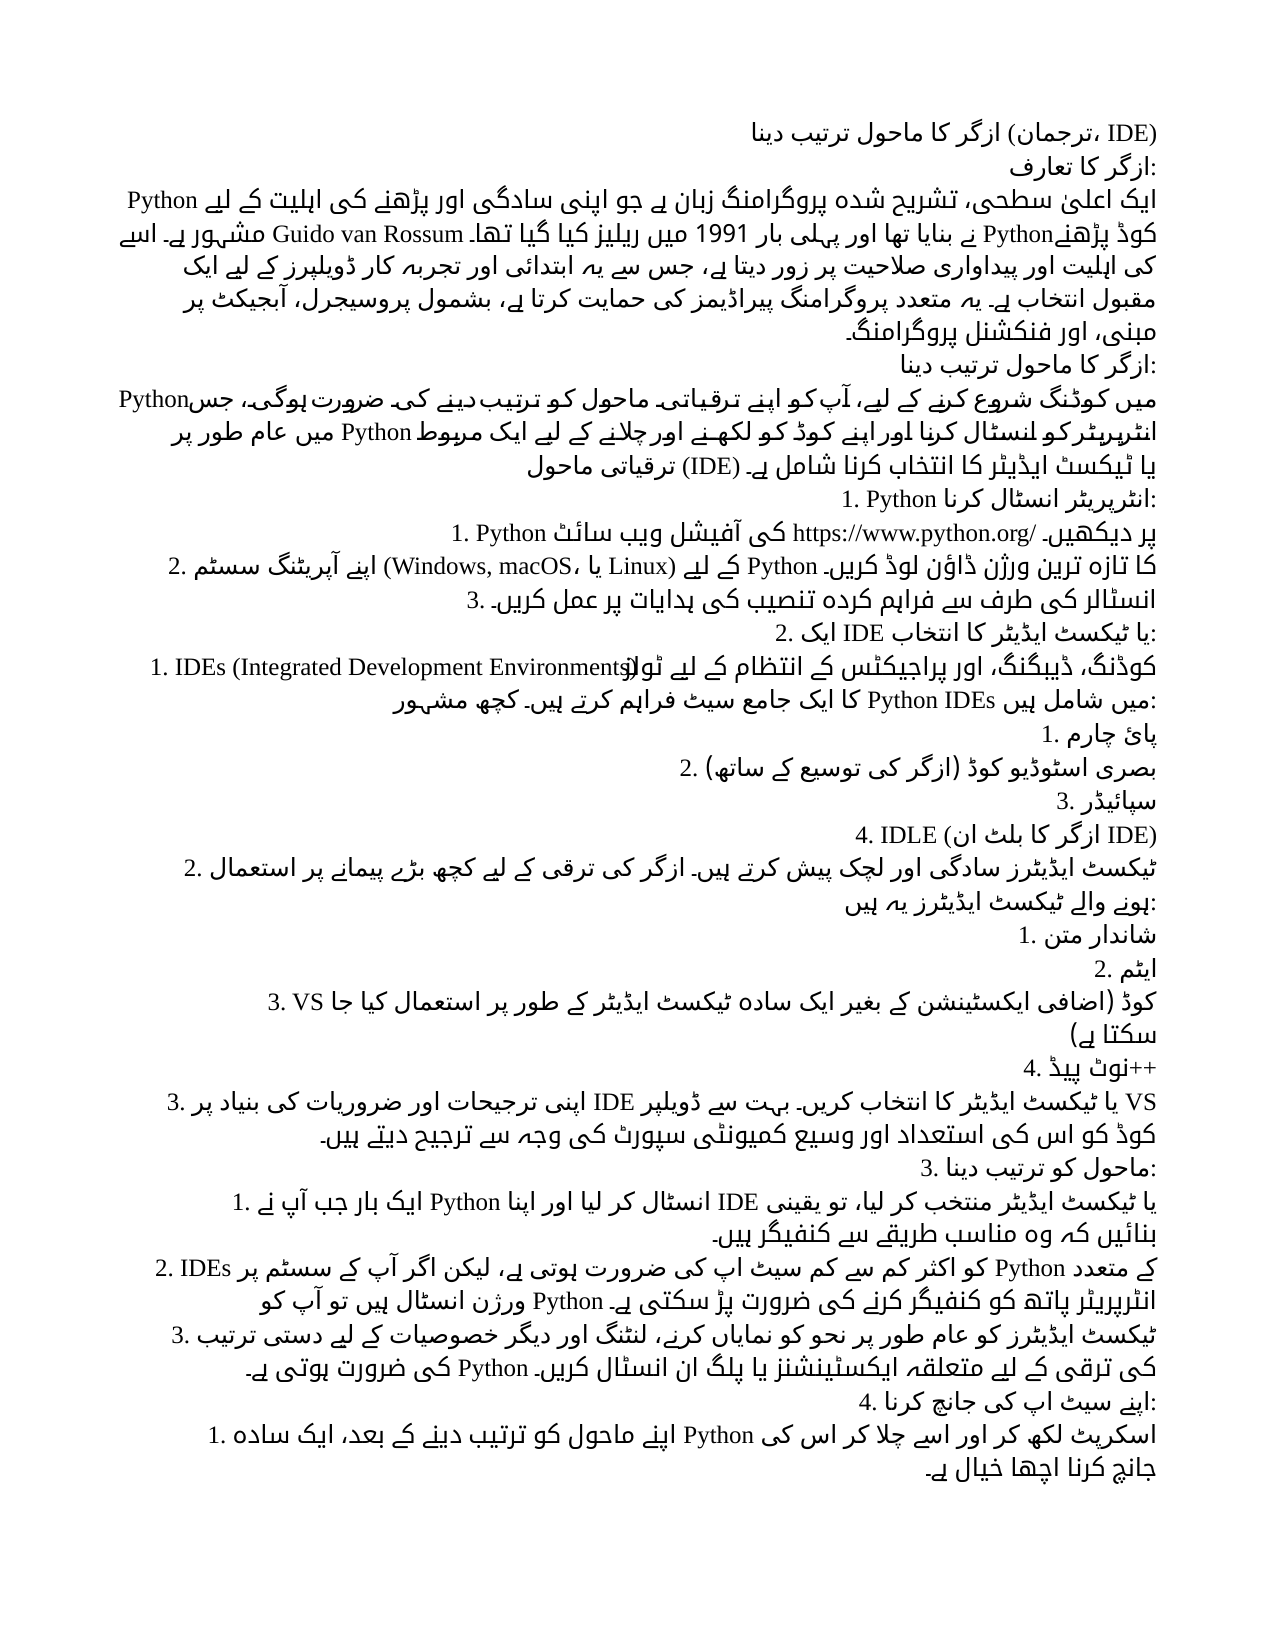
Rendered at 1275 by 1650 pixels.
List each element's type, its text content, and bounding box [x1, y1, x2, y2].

text 2. IDEs کو اکثر کم سے کم سیٹ اپ کی ضرورت ہوتی ہے، لیکن اگر آپ کے سسٹم پر Python کے متعدد ورژن انسٹال ہیں تو آپ کو Python انٹرپریٹر پاتھ کو کنفیگر کرنے کی ضرورت پڑ سکتی ہے۔ [118, 1253, 1157, 1320]
text 1. Python انٹرپریٹر انسٹال کرنا: [118, 484, 1157, 518]
text Python ایک اعلیٰ سطحی، تشریح شدہ پروگرامنگ زبان ہے جو اپنی سادگی اور پڑھنے کی اہلیت کے لیے مشہور ہے۔ اسے Guido van Rossum نے بنایا تھا اور پہلی بار 1991 میں ریلیز کیا گیا تھا۔ Python کوڈ پڑھنے کی اہلیت اور پیداواری صلاحیت پر زور دیتا ہے، جس سے یہ ابتدائی اور تجربہ کار ڈویلپرز کے لیے ایک مقبول انتخاب ہے۔ یہ متعدد پروگرامنگ پیراڈیمز کی حمایت کرتا ہے، بشمول پروسیجرل، آبجیکٹ پر مبنی، اور فنکشنل پروگرامنگ۔ [118, 185, 1157, 350]
text 4. IDLE (ازگر کا بلٹ ان IDE) [118, 820, 1157, 853]
text 1. شاندار متن [118, 920, 1157, 954]
text 2. بصری اسٹوڈیو کوڈ (ازگر کی توسیع کے ساتھ) [118, 753, 1157, 786]
text 3. سپائیڈر [118, 786, 1157, 820]
text Python میں کوڈنگ شروع کرنے کے لیے، آپ کو اپنے ترقیاتی ماحول کو ترتیب دینے کی ضرورت ہوگی، جس میں عام طور پر Python انٹرپریٹر کو انسٹال کرنا اور اپنے کوڈ کو لکھنے اور چلانے کے لیے ایک مربوط ترقیاتی ماحول (IDE) یا ٹیکسٹ ایڈیٹر کا انتخاب کرنا شامل ہے۔ [118, 384, 1157, 484]
text 3. اپنی ترجیحات اور ضروریات کی بنیاد پر IDE یا ٹیکسٹ ایڈیٹر کا انتخاب کریں۔ بہت سے ڈویلپر VS کوڈ کو اس کی استعداد اور وسیع کمیونٹی سپورٹ کی وجہ سے ترجیح دیتے ہیں۔ [118, 1087, 1157, 1153]
text 2. اپنے آپریٹنگ سسٹم (Windows, macOS، یا Linux) کے لیے Python کا تازہ ترین ورژن ڈاؤن لوڈ کریں۔ [118, 551, 1157, 585]
text ازگر کا ماحول ترتیب دینا: [118, 350, 1157, 384]
text 1. IDEs (Integrated Development Environments) کوڈنگ، ڈیبگنگ، اور پراجیکٹس کے انتظام کے لیے ٹولز کا ایک جامع سیٹ فراہم کرتے ہیں۔ کچھ مشہور Python IDEs میں شامل ہیں: [118, 652, 1157, 719]
text 4. نوٹ پیڈ++ [118, 1053, 1157, 1087]
text ازگر کا ماحول ترتیب دینا (ترجمان، IDE) [118, 118, 1157, 152]
text 1. پائ چارم [118, 719, 1157, 753]
text 3. انسٹالر کی طرف سے فراہم کردہ تنصیب کی ہدایات پر عمل کریں۔ [118, 585, 1157, 618]
text 3. ٹیکسٹ ایڈیٹرز کو عام طور پر نحو کو نمایاں کرنے، لنٹنگ اور دیگر خصوصیات کے لیے دستی ترتیب کی ضرورت ہوتی ہے۔ Python کی ترقی کے لیے متعلقہ ایکسٹینشنز یا پلگ ان انسٹال کریں۔ [118, 1320, 1157, 1387]
text 1. Python کی آفیشل ویب سائٹ https://www.python.org/ پر دیکھیں۔ [118, 518, 1157, 551]
text 1. اپنے ماحول کو ترتیب دینے کے بعد، ایک سادہ Python اسکرپٹ لکھ کر اور اسے چلا کر اس کی جانچ کرنا اچھا خیال ہے۔ [118, 1421, 1157, 1487]
text 3. VS کوڈ (اضافی ایکسٹینشن کے بغیر ایک سادہ ٹیکسٹ ایڈیٹر کے طور پر استعمال کیا جا سکتا ہے) [118, 987, 1157, 1053]
text 2. ٹیکسٹ ایڈیٹرز سادگی اور لچک پیش کرتے ہیں۔ ازگر کی ترقی کے لیے کچھ بڑے پیمانے پر استعمال ہونے والے ٹیکسٹ ایڈیٹرز یہ ہیں: [118, 853, 1157, 920]
text 4. اپنے سیٹ اپ کی جانچ کرنا: [118, 1387, 1157, 1421]
text 1. ایک بار جب آپ نے Python انسٹال کر لیا اور اپنا IDE یا ٹیکسٹ ایڈیٹر منتخب کر لیا، تو یقینی بنائیں کہ وہ مناسب طریقے سے کنفیگر ہیں۔ [118, 1187, 1157, 1253]
text 3. ماحول کو ترتیب دینا: [118, 1153, 1157, 1187]
text 2. ایٹم [118, 954, 1157, 987]
text 2. ایک IDE یا ٹیکسٹ ایڈیٹر کا انتخاب: [118, 618, 1157, 652]
text ازگر کا تعارف: [118, 152, 1157, 185]
